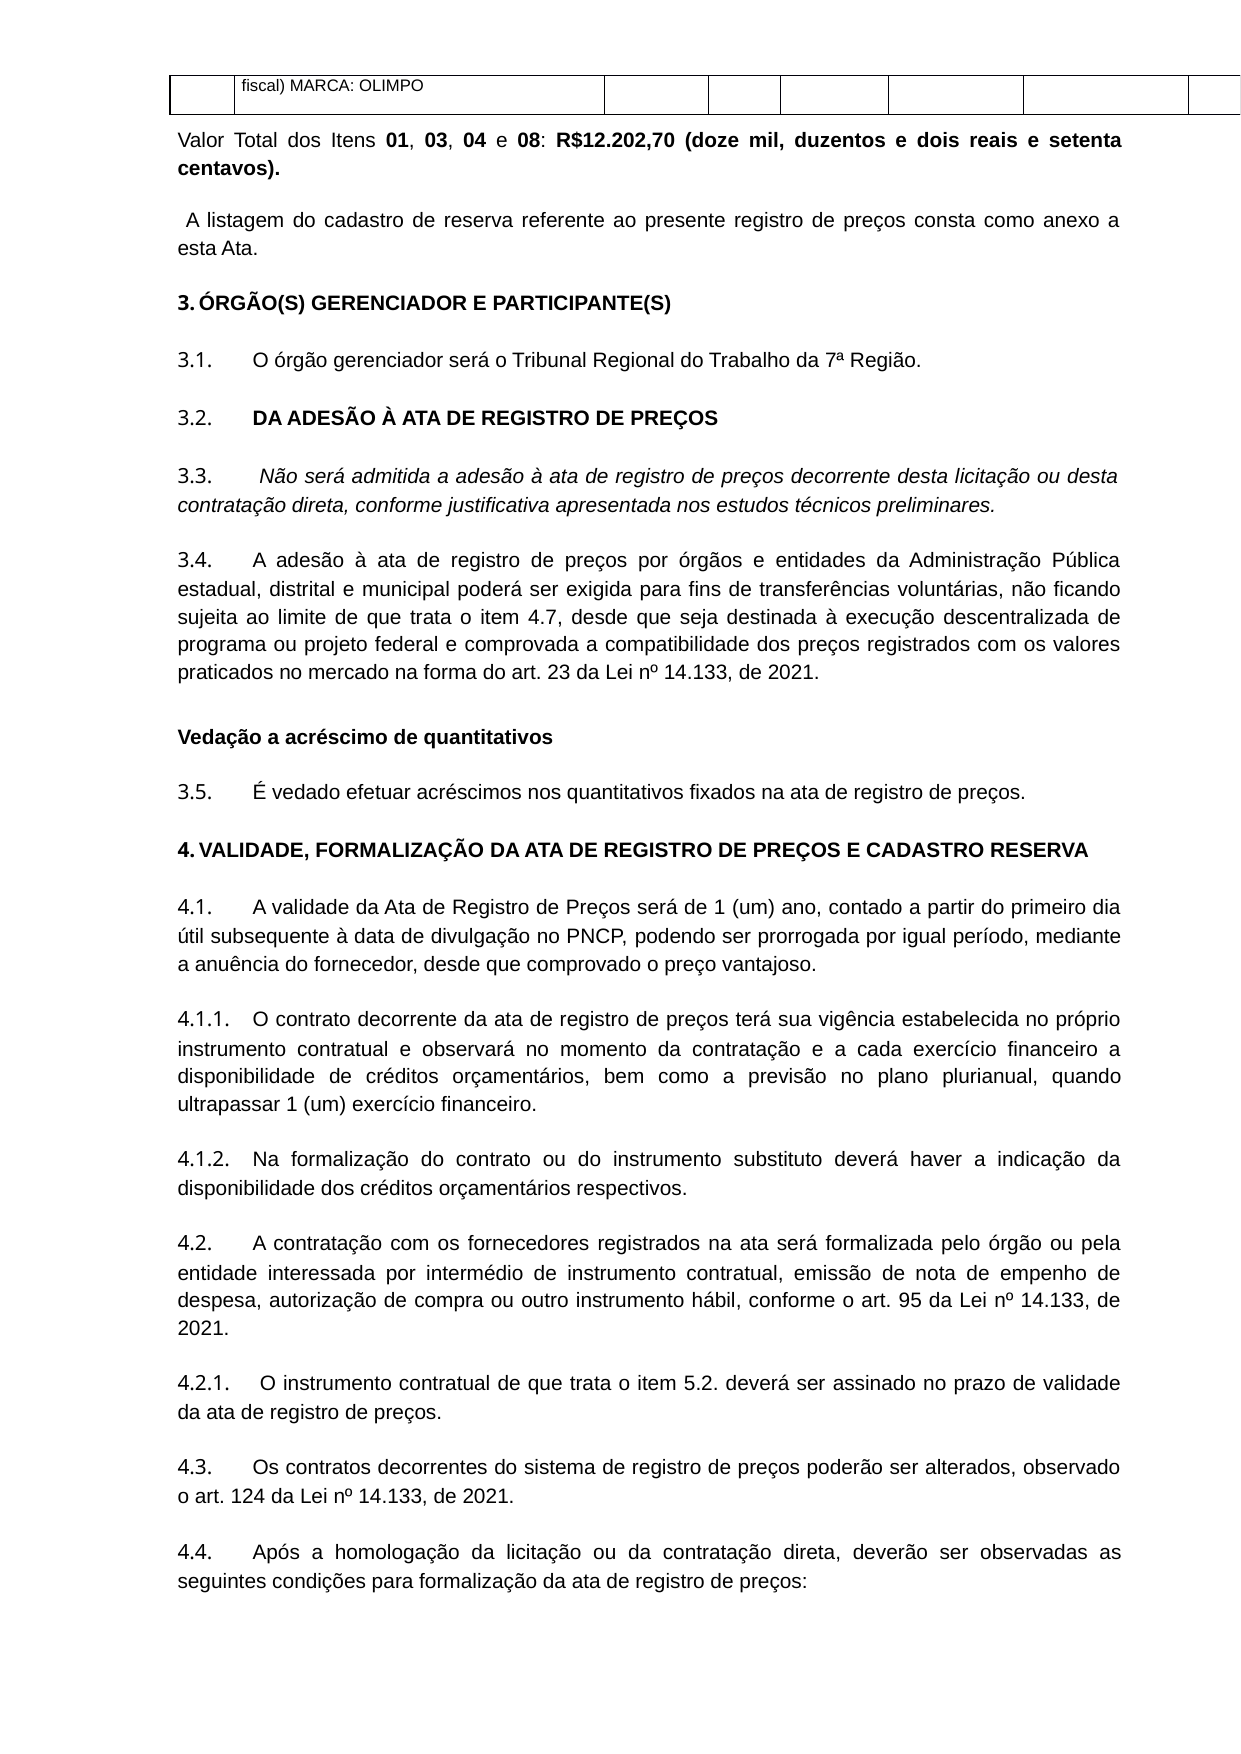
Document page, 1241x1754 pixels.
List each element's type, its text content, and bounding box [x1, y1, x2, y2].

list A contratação com os fornecedores registrados na ata será formalizada pelo órgão ou pela entidade interessada por intermédio de instrumento contratual, emissão de nota de empenho de despesa, autorização de compra ou outro instrumento hábil, conforme o art. 95 da Lei nº 14.133, de 2021. [177, 1228, 1122, 1339]
list VALIDADE, FORMALIZAÇÃO DA ATA DE REGISTRO DE PREÇOS E CADASTRO RESERVA [177, 835, 1122, 863]
table_cell fiscal) MARCA: OLIMPO [235, 76, 604, 114]
list Não será admitida a adesão à ata de registro de preços decorrente desta licitação ou desta contratação direta, conforme justificativa apresentada nos estudos técnicos preliminares. [177, 461, 1122, 517]
text A listagem do cadastro de reserva referente ao presente registro de preços consta como anexo a esta Ata. [177, 208, 1122, 259]
text Vedação a acréscimo de quantitativos [177, 725, 1122, 749]
list ÓRGÃO(S) GERENCIADOR E PARTICIPANTE(S) [177, 288, 1122, 316]
list O contrato decorrente da ata de registro de preços terá sua vigência estabelecida no próprio instrumento contratual e observará no momento da contratação e a cada exercício financeiro a disponibilidade de créditos orçamentários, bem como a previsão no plano plurianual, quando ultrapassar 1 (um) exercício financeiro. [177, 1004, 1122, 1115]
list A adesão à ata de registro de preços por órgãos e entidades da Administração Pública estadual, distrital e municipal poderá ser exigida para fins de transferências voluntárias, não ficando sujeita ao limite de que trata o item 4.7, desde que seja destinada à execução descentralizada de programa ou projeto federal e comprovada a compatibilidade dos preços registrados com os valores praticados no mercado na forma do art. 23 da Lei nº 14.133, de 2021. [177, 545, 1122, 684]
list Após a homologação da licitação ou da contratação direta, deverão ser observadas as seguintes condições para formalização da ata de registro de preços: [177, 1537, 1122, 1593]
list O órgão gerenciador será o Tribunal Regional do Trabalho da 7ª Região. [177, 346, 1122, 374]
list É vedado efetuar acréscimos nos quantitativos fixados na ata de registro de preços. [177, 777, 1122, 806]
list A validade da Ata de Registro de Preços será de 1 (um) ano, contado a partir do primeiro dia útil subsequente à data de divulgação no PNCP, podendo ser prorrogada por igual período, mediante a anuência do fornecedor, desde que comprovado o preço vantajoso. [177, 892, 1122, 976]
table_cell [1024, 76, 1188, 114]
list DA ADESÃO À ATA DE REGISTRO DE PREÇOS [177, 403, 1122, 432]
table_cell [1189, 76, 1240, 114]
text Valor Total dos Itens 01, 03, 04 e 08: R$12.202,70 (doze mil, duzentos e dois reais e setenta centavos). [177, 128, 1122, 179]
table_cell [605, 76, 708, 114]
list O instrumento contratual de que trata o item 5.2. deverá ser assinado no prazo de validade da ata de registro de preços. [177, 1368, 1122, 1424]
list Na formalização do contrato ou do instrumento substituto deverá haver a indicação da disponibilidade dos créditos orçamentários respectivos. [177, 1144, 1122, 1200]
list Os contratos decorrentes do sistema de registro de preços poderão ser alterados, observado o art. 124 da Lei nº 14.133, de 2021. [177, 1452, 1122, 1508]
table_cell [781, 76, 888, 114]
table_cell [709, 76, 780, 114]
table_cell [171, 76, 234, 114]
table_cell [889, 76, 1023, 114]
